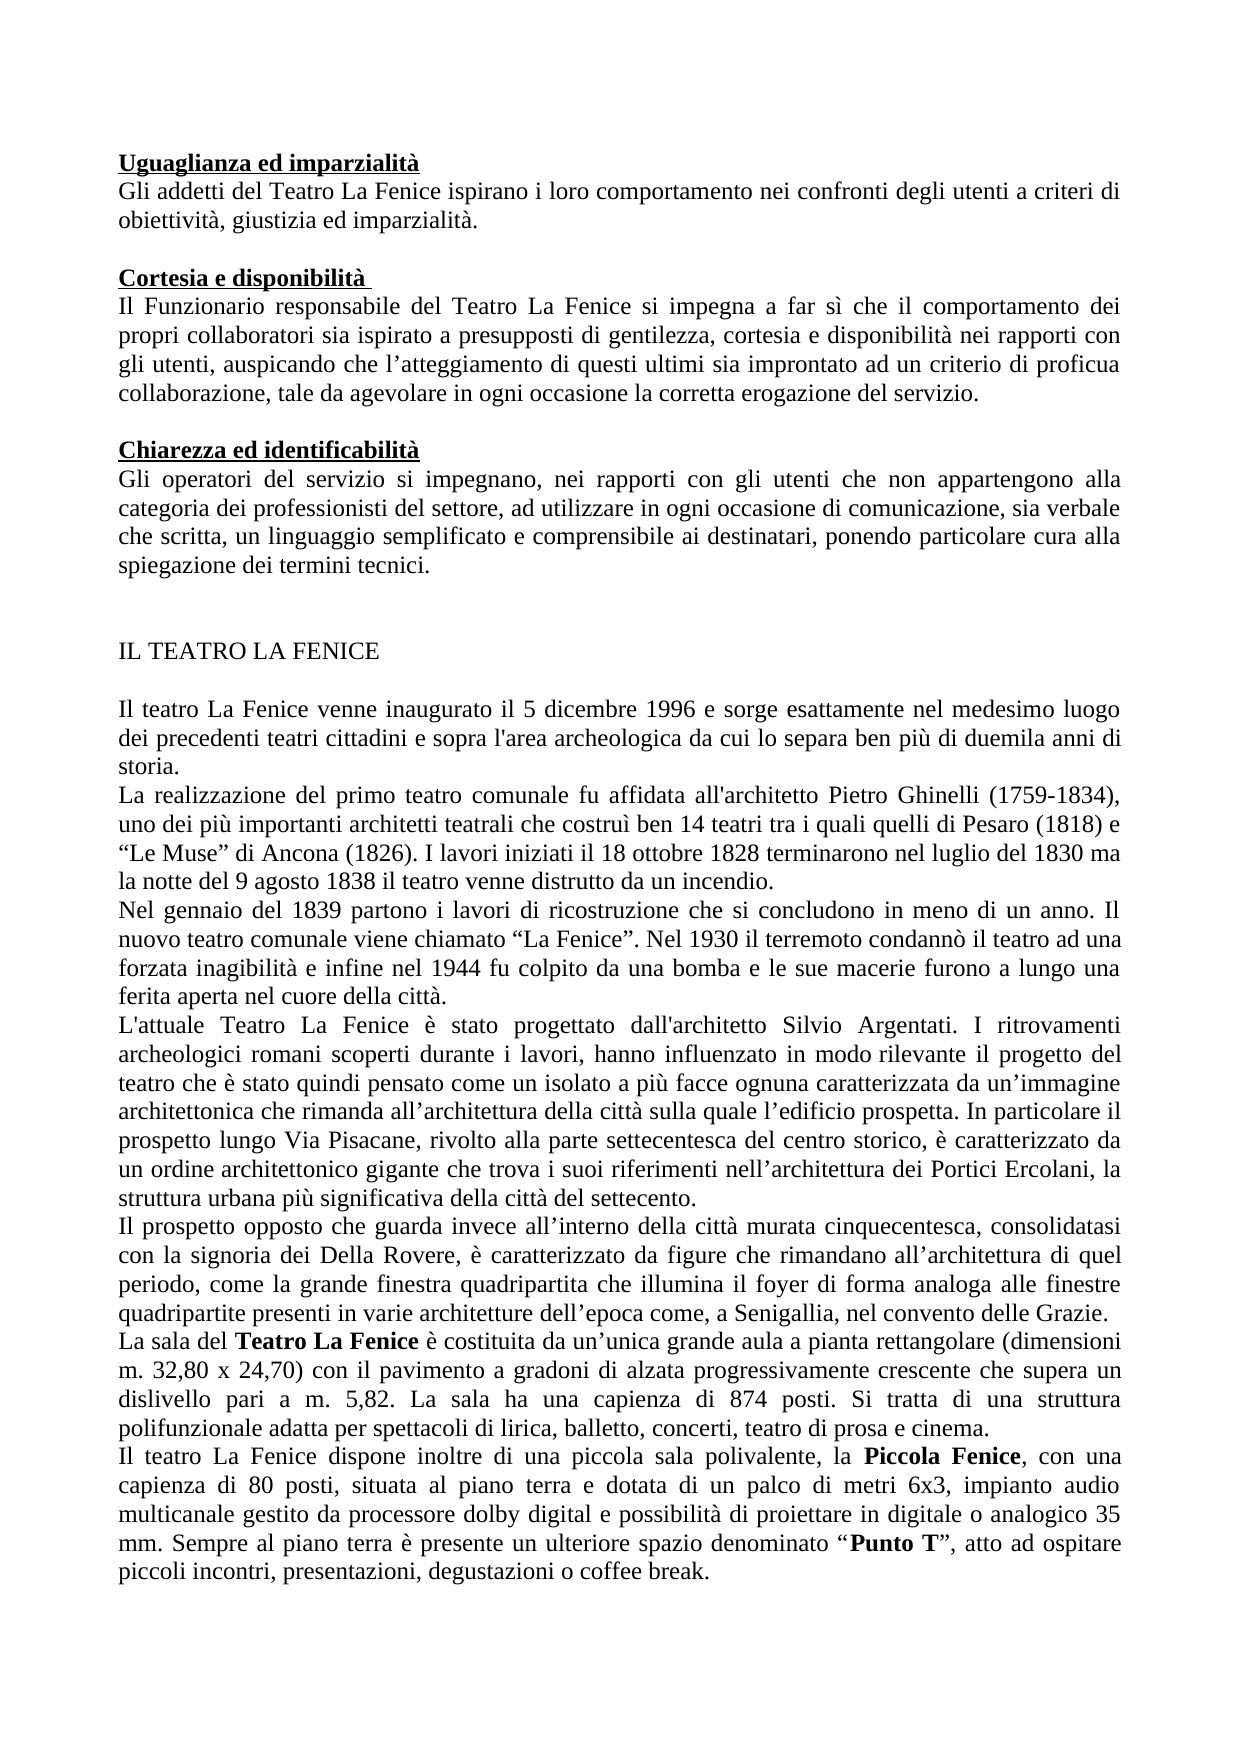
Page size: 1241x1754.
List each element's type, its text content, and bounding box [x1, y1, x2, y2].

text Il teatro La Fenice venne inaugurato il 5 dicembre 1996 e sorge esattamente nel medesimo luogo dei precedenti teatri cittadini e sopra l'area archeologica da cui lo separa ben più di duemila anni di storia. [118, 694, 1122, 780]
text Il Funzionario responsabile del Teatro La Fenice si impegna a far sì che il comportamento dei propri collaboratori sia ispirato a presupposti di gentilezza, cortesia e disponibilità nei rapporti con gli utenti, auspicando che l’atteggiamento di questi ultimi sia improntato ad un criterio di proficua collaborazione, tale da agevolare in ogni occasione la corretta erogazione del servizio. [118, 291, 1122, 406]
text La sala del Teatro La Fenice è costituita da un’unica grande aula a pianta rettangolare (dimensioni m. 32,80 x 24,70) con il pavimento a gradoni di alzata progressivamente crescente che supera un dislivello pari a m. 5,82. La sala ha una capienza di 874 posti. Si tratta di una struttura polifunzionale adatta per spettacoli di lirica, balletto, concerti, teatro di prosa e cinema. [118, 1326, 1122, 1441]
text Gli addetti del Teatro La Fenice ispirano i loro comportamento nei confronti degli utenti a criteri di obiettività, giustizia ed imparzialità. [118, 176, 1122, 234]
text L'attuale Teatro La Fenice è stato progettato dall'architetto Silvio Argentati. I ritrovamenti archeologici romani scoperti durante i lavori, hanno influenzato in modo rilevante il progetto del teatro che è stato quindi pensato come un isolato a più facce ognuna caratterizzata da un’immagine architettonica che rimanda all’architettura della città sulla quale l’edificio prospetta. In particolare il prospetto lungo Via Pisacane, rivolto alla parte settecentesca del centro storico, è caratterizzato da un ordine architettonico gigante che trova i suoi riferimenti nell’architettura dei Portici Ercolani, la struttura urbana più significativa della città del settecento. [118, 1010, 1122, 1211]
text IL TEATRO LA FENICE [118, 636, 1122, 665]
text Chiarezza ed identificabilità [118, 435, 1122, 464]
text Gli operatori del servizio si impegnano, nei rapporti con gli utenti che non appartengono alla categoria dei professionisti del settore, ad utilizzare in ogni occasione di comunicazione, sia verbale che scritta, un linguaggio semplificato e comprensibile ai destinatari, ponendo particolare cura alla spiegazione dei termini tecnici. [118, 464, 1122, 579]
text Il teatro La Fenice dispone inoltre di una piccola sala polivalente, la Piccola Fenice, con una capienza di 80 posti, situata al piano terra e dotata di un palco di metri 6x3, impianto audio multicanale gestito da processore dolby digital e possibilità di proiettare in digitale o analogico 35 mm. Sempre al piano terra è presente un ulteriore spazio denominato “Punto T”, atto ad ospitare piccoli incontri, presentazioni, degustazioni o coffee break. [118, 1441, 1122, 1585]
text La realizzazione del primo teatro comunale fu affidata all'architetto Pietro Ghinelli (1759-1834), uno dei più importanti architetti teatrali che costruì ben 14 teatri tra i quali quelli di Pesaro (1818) e “Le Muse” di Ancona (1826). I lavori iniziati il 18 ottobre 1828 terminarono nel luglio del 1830 ma la notte del 9 agosto 1838 il teatro venne distrutto da un incendio. [118, 780, 1122, 895]
text Nel gennaio del 1839 partono i lavori di ricostruzione che si concludono in meno di un anno. Il nuovo teatro comunale viene chiamato “La Fenice”. Nel 1930 il terremoto condannò il teatro ad una forzata inagibilità e infine nel 1944 fu colpito da una bomba e le sue macerie furono a lungo una ferita aperta nel cuore della città. [118, 895, 1122, 1010]
text Il prospetto opposto che guarda invece all’interno della città murata cinquecentesca, consolidatasi con la signoria dei Della Rovere, è caratterizzato da figure che rimandano all’architettura di quel periodo, come la grande finestra quadripartita che illumina il foyer di forma analoga alle finestre quadripartite presenti in varie architetture dell’epoca come, a Senigallia, nel convento delle Grazie. [118, 1211, 1122, 1326]
text Cortesia e disponibilità [118, 263, 1122, 291]
text Uguaglianza ed imparzialità [118, 148, 1122, 176]
